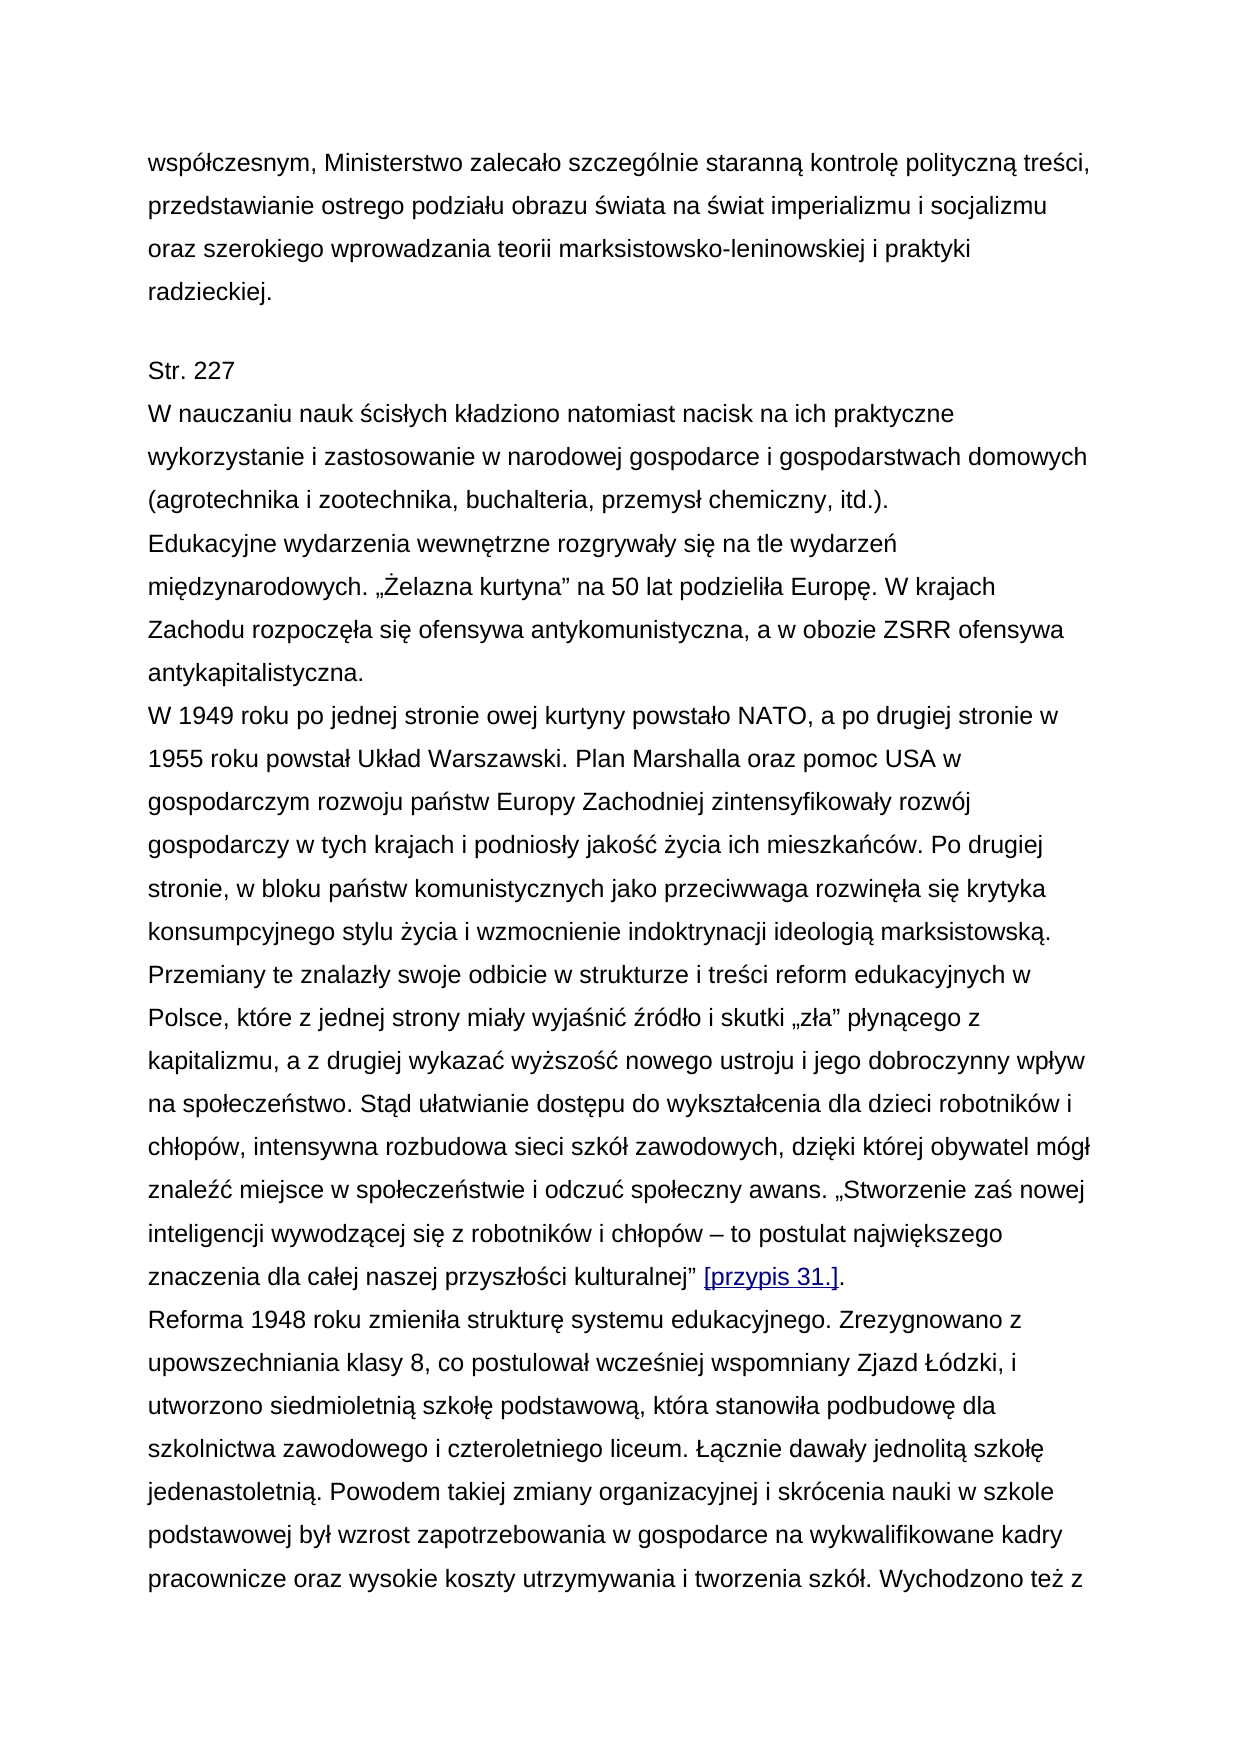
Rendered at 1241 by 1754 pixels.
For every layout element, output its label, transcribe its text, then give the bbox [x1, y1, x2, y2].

text Edukacyjne wydarzenia wewnętrzne rozgrywały się na tle wydarzeń międzynarodowych. „Żelazna kurtyna” na 50 lat podzieliła Europę. W krajach Zachodu rozpoczęła się ofensywa antykomunistyczna, a w obozie ZSRR ofensywa antykapitalistyczna. [148, 529, 1093, 687]
text Przemiany te znalazły swoje odbicie w strukturze i treści reform edukacyjnych w Polsce, które z jednej strony miały wyjaśnić źródło i skutki „zła” płynącego z kapitalizmu, a z drugiej wykazać wyższość nowego ustroju i jego dobroczynny wpływ na społeczeństwo. Stąd ułatwianie dostępu do wykształcenia dla dzieci robotników i chłopów, intensywna rozbudowa sieci szkół zawodowych, dzięki której obywatel mógł znaleźć miejsce w społeczeństwie i odczuć społeczny awans. „Stworzenie zaś nowej inteligencji wywodzącej się z robotników i chłopów – to postulat największego znaczenia dla całej naszej przyszłości kulturalnej” [przypis 31.]. [148, 960, 1093, 1291]
text współczesnym, Ministerstwo zalecało szczególnie staranną kontrolę polityczną treści, przedstawianie ostrego podziału obrazu świata na świat imperializmu i socjalizmu oraz szerokiego wprowadzania teorii marksistowsko-leninowskiej i praktyki radzieckiej. [148, 148, 1093, 306]
text Str. 227 [148, 356, 1093, 385]
text W nauczaniu nauk ścisłych kładziono natomiast nacisk na ich praktyczne wykorzystanie i zastosowanie w narodowej gospodarce i gospodarstwach domowych (agrotechnika i zootechnika, buchalteria, przemysł chemiczny, itd.). [148, 399, 1093, 514]
text Reforma 1948 roku zmieniła strukturę systemu edukacyjnego. Zrezygnowano z upowszechniania klasy 8, co postulował wcześniej wspomniany Zjazd Łódzki, i utworzono siedmioletnią szkołę podstawową, która stanowiła podbudowę dla szkolnictwa zawodowego i czteroletniego liceum. Łącznie dawały jednolitą szkołę jedenastoletnią. Powodem takiej zmiany organizacyjnej i skrócenia nauki w szkole podstawowej był wzrost zapotrzebowania w gospodarce na wykwalifikowane kadry pracownicze oraz wysokie koszty utrzymywania i tworzenia szkół. Wychodzono też z [148, 1305, 1093, 1592]
text W 1949 roku po jednej stronie owej kurtyny powstało NATO, a po drugiej stronie w 1955 roku powstał Układ Warszawski. Plan Marshalla oraz pomoc USA w gospodarczym rozwoju państw Europy Zachodniej zintensyfikowały rozwój gospodarczy w tych krajach i podniosły jakość życia ich mieszkańców. Po drugiej stronie, w bloku państw komunistycznych jako przeciwwaga rozwinęła się krytyka konsumpcyjnego stylu życia i wzmocnienie indoktrynacji ideologią marksistowską. [148, 701, 1093, 946]
